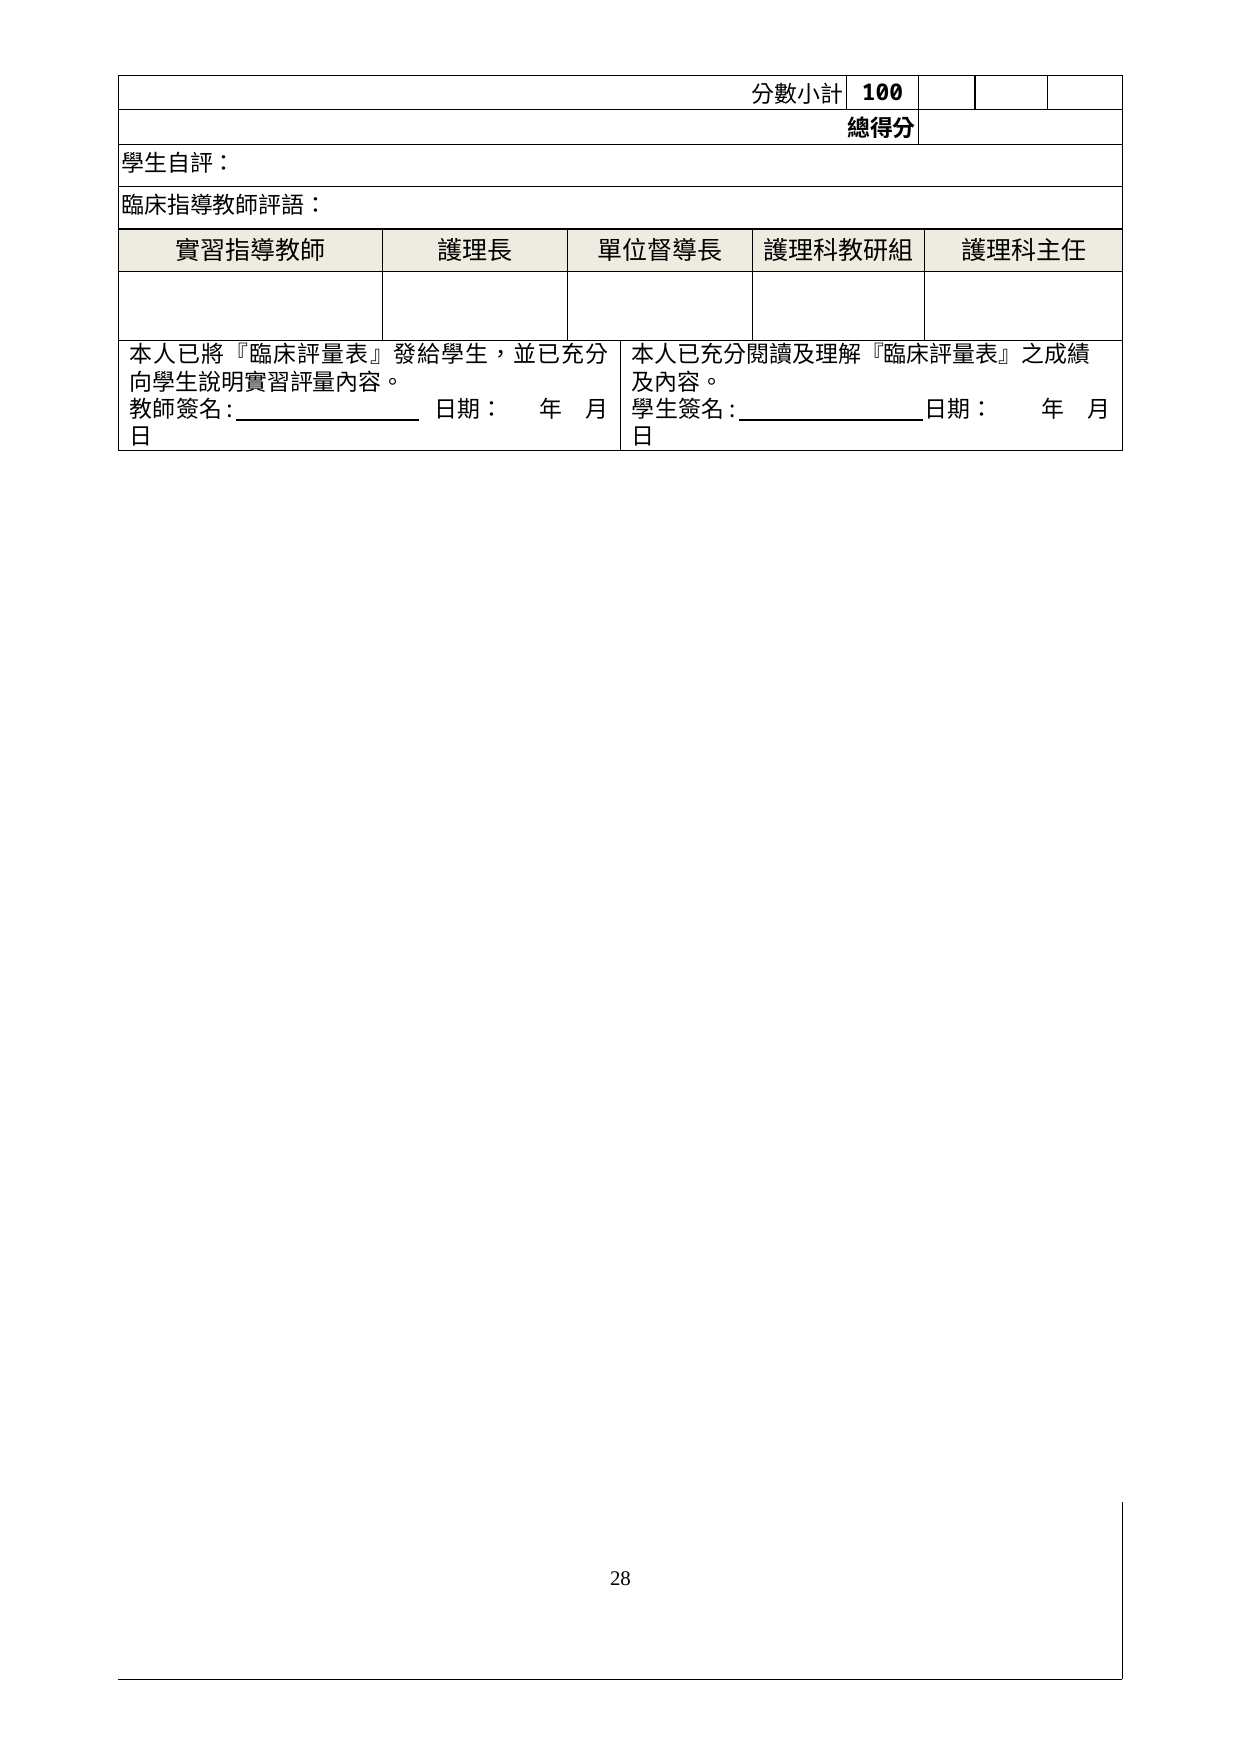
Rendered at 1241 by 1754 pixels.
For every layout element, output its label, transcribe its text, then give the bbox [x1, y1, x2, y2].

table_header 護理科主任 [925, 230, 1122, 271]
table_cell 本人已充分閱讀及理解『臨床評量表』之成績及內容。 學生簽名: 日期： 年 月 日 [621, 341, 1122, 449]
table_cell [919, 110, 1122, 143]
table_cell 本人已將『臨床評量表』發給學生，並已充分向學生說明實習評量內容。 教師簽名: 日期： 年 月 日 [119, 341, 620, 449]
table_header 實習指導教師 [119, 230, 382, 271]
table_cell 學生自評： [119, 145, 1122, 186]
table_cell [925, 272, 1122, 340]
table_cell [119, 272, 382, 340]
table_cell [976, 76, 1047, 109]
table_cell [568, 272, 752, 340]
table_cell 總得分 [119, 110, 918, 143]
table_cell 臨床指導教師評語： [119, 187, 1122, 228]
table_cell [919, 76, 974, 109]
table_header 單位督導長 [568, 230, 752, 271]
table_cell 100 [847, 76, 918, 109]
table_header 護理長 [383, 230, 567, 271]
table_header 護理科教研組 [753, 230, 924, 271]
table_cell 分數小計 [119, 76, 846, 109]
table_cell [753, 272, 924, 340]
table_cell [1048, 76, 1122, 109]
table_cell [383, 272, 567, 340]
